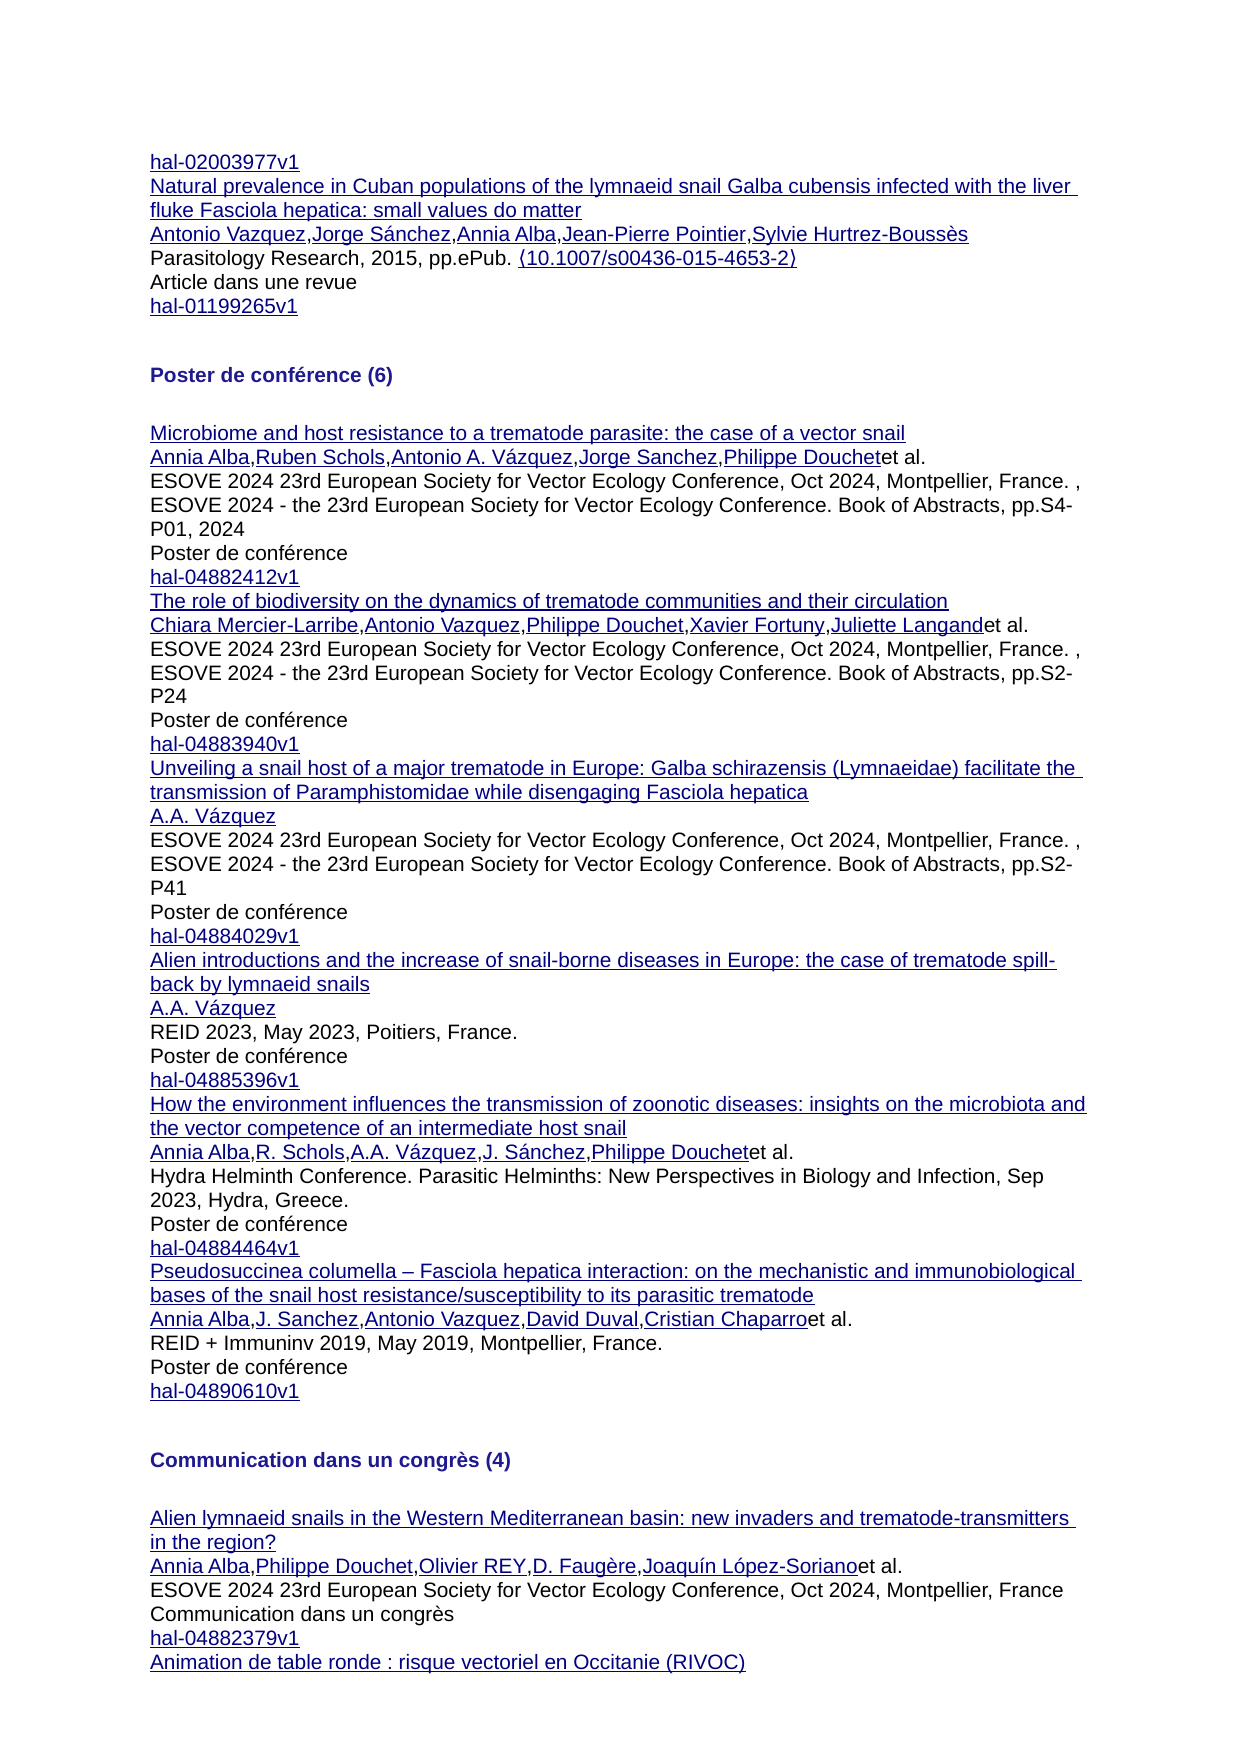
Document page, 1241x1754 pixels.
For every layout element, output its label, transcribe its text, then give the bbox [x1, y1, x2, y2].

table_header Alien lymnaeid snails in the Western Mediterranean basin: new invaders and trematode-transmitters in the region? Annia Alba,Philippe Douchet,Olivier REY,D. Faugère,Joaquín López-Sorianoet al. ESOVE 2024 23rd European Society for Vector Ecology Conference, Oct 2024, Montpellier, France Communication dans un congrès hal-04882379v1 [150, 1506, 1090, 1650]
table_cell The role of biodiversity on the dynamics of trematode communities and their circulation Chiara Mercier-Larribe,Antonio Vazquez,Philippe Douchet,Xavier Fortuny,Juliette Langandet al. ESOVE 2024 23rd European Society for Vector Ecology Conference, Oct 2024, Montpellier, France. , ESOVE 2024 - the 23rd European Society for Vector Ecology Conference. Book of Abstracts, pp.S2-P24 Poster de conférence hal-04883940v1 [150, 589, 1090, 756]
table_cell Natural prevalence in Cuban populations of the lymnaeid snail Galba cubensis infected with the liver fluke Fasciola hepatica: small values do matter Antonio Vazquez,Jorge Sánchez,Annia Alba,Jean-Pierre Pointier,Sylvie Hurtrez-Boussès Parasitology Research, 2015, pp.ePub. ⟨10.1007/s00436-015-4653-2⟩ Article dans une revue hal-01199265v1 [150, 174, 1090, 318]
table_cell How the environment influences the transmission of zoonotic diseases: insights on the microbiota and the vector competence of an intermediate host snail Annia Alba,R. Schols,A.A. Vázquez,J. Sánchez,Philippe Douchetet al. Hydra Helminth Conference. Parasitic Helminths: New Perspectives in Biology and Infection, Sep 2023, Hydra, Greece. Poster de conférence hal-04884464v1 [150, 1092, 1090, 1259]
table_cell Alien introductions and the increase of snail-borne diseases in Europe: the case of trematode spill-back by lymnaeid snails A.A. Vázquez REID 2023, May 2023, Poitiers, France. Poster de conférence hal-04885396v1 [150, 948, 1090, 1092]
table_cell hal-02003977v1 [150, 150, 1090, 174]
table_cell Pseudosuccinea columella – Fasciola hepatica interaction: on the mechanistic and immunobiological bases of the snail host resistance/susceptibility to its parasitic trematode Annia Alba,J. Sanchez,Antonio Vazquez,David Duval,Cristian Chaparroet al. REID + Immuninv 2019, May 2019, Montpellier, France. Poster de conférence hal-04890610v1 [150, 1259, 1090, 1403]
table_cell Unveiling a snail host of a major trematode in Europe: Galba schirazensis (Lymnaeidae) facilitate the transmission of Paramphistomidae while disengaging Fasciola hepatica A.A. Vázquez ESOVE 2024 23rd European Society for Vector Ecology Conference, Oct 2024, Montpellier, France. , ESOVE 2024 - the 23rd European Society for Vector Ecology Conference. Book of Abstracts, pp.S2-P41 Poster de conférence hal-04884029v1 [150, 756, 1090, 948]
table_header Microbiome and host resistance to a trematode parasite: the case of a vector snail Annia Alba,Ruben Schols,Antonio A. Vázquez,Jorge Sanchez,Philippe Douchetet al. ESOVE 2024 23rd European Society for Vector Ecology Conference, Oct 2024, Montpellier, France. , ESOVE 2024 - the 23rd European Society for Vector Ecology Conference. Book of Abstracts, pp.S4-P01, 2024 Poster de conférence hal-04882412v1 [150, 421, 1090, 588]
subtitle Communication dans un congrès (4) [150, 1448, 1090, 1472]
table_cell Animation de table ronde : risque vectoriel en Occitanie (RIVOC) [150, 1650, 1090, 1674]
subtitle Poster de conférence (6) [150, 362, 1090, 386]
